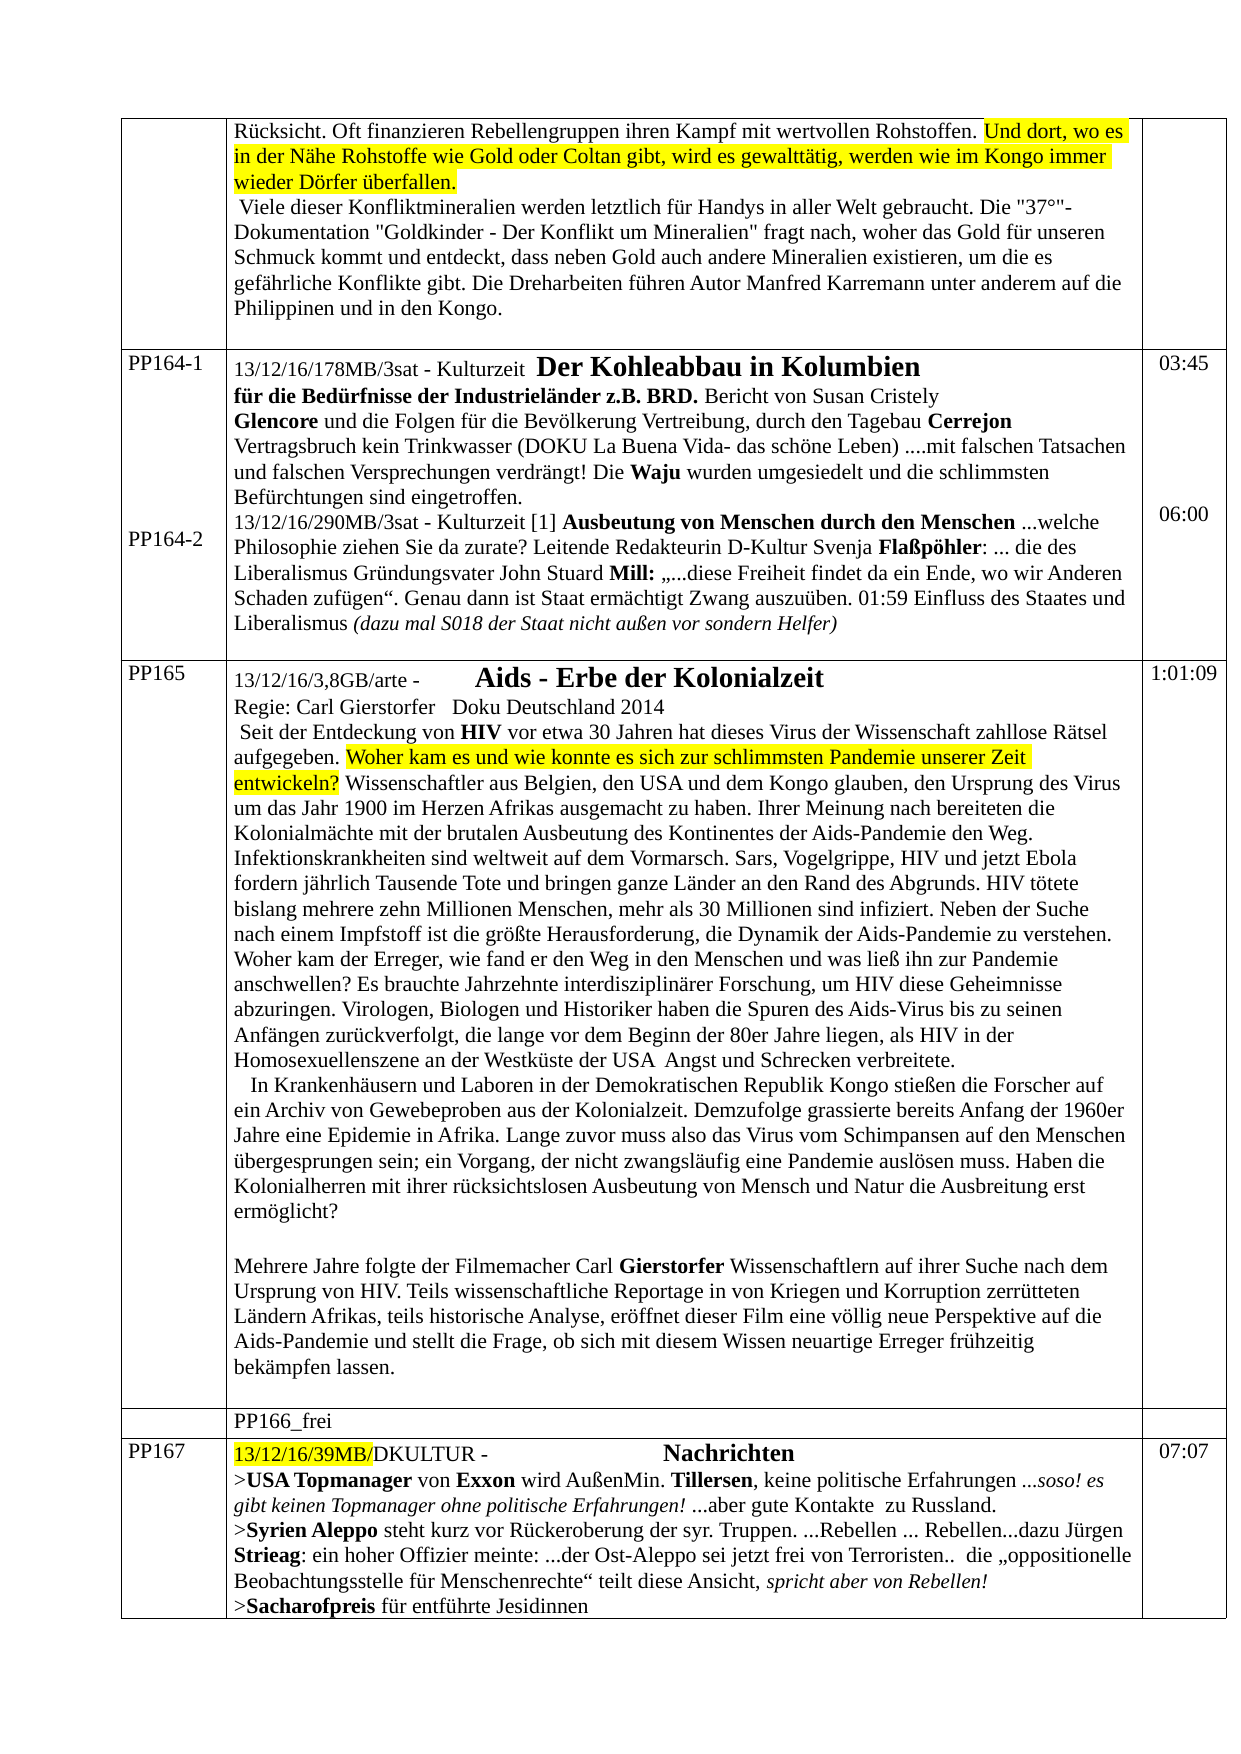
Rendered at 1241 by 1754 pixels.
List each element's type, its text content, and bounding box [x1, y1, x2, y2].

table_cell 13/12/16/178MB/3sat - Kulturzeit Der Kohleabbau in Kolumbien für die Bedürfnisse der Industrieländer z.B. BRD. Bericht von Susan Cristely Glencore und die Folgen für die Bevölkerung Vertreibung, durch den Tagebau Cerrejon Vertragsbruch kein Trinkwasser (DOKU La Buena Vida- das schöne Leben) ....mit falschen Tatsachen und falschen Versprechungen verdrängt! Die Waju wurden umgesiedelt und die schlimmsten Befürchtungen sind eingetroffen. 13/12/16/290MB/3sat - Kulturzeit [1] Ausbeutung von Menschen durch den Menschen ...welche Philosophie ziehen Sie da zurate? Leitende Redakteurin D-Kultur Svenja Flaßpöhler: ... die des Liberalismus Gründungsvater John Stuard Mill: „...diese Freiheit findet da ein Ende, wo wir Anderen Schaden zufügen“. Genau dann ist Staat ermächtigt Zwang auszuüben. 01:59 Einfluss des Staates und Liberalismus (dazu mal S018 der Staat nicht außen vor sondern Helfer) [227, 350, 1142, 660]
table_cell 13/12/16/3,8GB/arte - Aids - Erbe der Kolonialzeit Regie: Carl Gierstorfer Doku Deutschland 2014 Seit der Entdeckung von HIV vor etwa 30 Jahren hat dieses Virus der Wissenschaft zahllose Rätsel aufgegeben. Woher kam es und wie konnte es sich zur schlimmsten Pandemie unserer Zeit entwickeln? Wissenschaftler aus Belgien, den USA und dem Kongo glauben, den Ursprung des Virus um das Jahr 1900 im Herzen Afrikas ausgemacht zu haben. Ihrer Meinung nach bereiteten die Kolonialmächte mit der brutalen Ausbeutung des Kontinentes der Aids-Pandemie den Weg. Infektionskrankheiten sind weltweit auf dem Vormarsch. Sars, Vogelgrippe, HIV und jetzt Ebola fordern jährlich Tausende Tote und bringen ganze Länder an den Rand des Abgrunds. HIV tötete bislang mehrere zehn Millionen Menschen, mehr als 30 Millionen sind infiziert. Neben der Suche nach einem Impfstoff ist die größte Herausforderung, die Dynamik der Aids-Pandemie zu verstehen. Woher kam der Erreger, wie fand er den Weg in den Menschen und was ließ ihn zur Pandemie anschwellen? Es brauchte Jahrzehnte interdisziplinärer Forschung, um HIV diese Geheimnisse abzuringen. Virologen, Biologen und Historiker haben die Spuren des Aids-Virus bis zu seinen Anfängen zurückverfolgt, die lange vor dem Beginn der 80er Jahre liegen, als HIV in der Homosexuellenszene an der Westküste der USA Angst und Schrecken verbreitete. In Krankenhäusern und Laboren in der Demokratischen Republik Kongo stießen die Forscher auf ein Archiv von Gewebeproben aus der Kolonialzeit. Demzufolge grassierte bereits Anfang der 1960er Jahre eine Epidemie in Afrika. Lange zuvor muss also das Virus vom Schimpansen auf den Menschen übergesprungen sein; ein Vorgang, der nicht zwangsläufig eine Pandemie auslösen muss. Haben die Kolonialherren mit ihrer rücksichtslosen Ausbeutung von Mensch und Natur die Ausbreitung erst ermöglicht? Mehrere Jahre folgte der Filmemacher Carl Gierstorfer Wissenschaftlern auf ihrer Suche nach dem Ursprung von HIV. Teils wissenschaftliche Reportage in von Kriegen und Korruption zerrütteten Ländern Afrikas, teils historische Analyse, eröffnet dieser Film eine völlig neue Perspektive auf die Aids-Pandemie und stellt die Frage, ob sich mit diesem Wissen neuartige Erreger frühzeitig bekämpfen lassen. [227, 661, 1142, 1408]
table_cell [122, 1409, 226, 1438]
table_cell PP164-1 PP164-2 [122, 350, 226, 660]
table_cell 07:07 [1143, 1439, 1226, 1618]
table_cell PP167 [122, 1439, 226, 1618]
table_cell PP166_frei [227, 1409, 1142, 1438]
table_cell [1143, 1409, 1226, 1438]
table_cell 1:01:09 [1143, 661, 1226, 1408]
table_cell 03:45 06:00 [1143, 350, 1226, 660]
table_cell 13/12/16/39MB/DKULTUR - Nachrichten >USA Topmanager von Exxon wird AußenMin. Tillersen, keine politische Erfahrungen ...soso! es gibt keinen Topmanager ohne politische Erfahrungen! ...aber gute Kontakte zu Russland. >Syrien Aleppo steht kurz vor Rückeroberung der syr. Truppen. ...Rebellen ... Rebellen...dazu Jürgen Strieag: ein hoher Offizier meinte: ...der Ost-Aleppo sei jetzt frei von Terroristen.. die „oppositionelle Beobachtungsstelle für Menschenrechte“ teilt diese Ansicht, spricht aber von Rebellen! >Sacharofpreis für entführte Jesidinnen [227, 1439, 1142, 1618]
table_cell Rücksicht. Oft finanzieren Rebellengruppen ihren Kampf mit wertvollen Rohstoffen. Und dort, wo es in der Nähe Rohstoffe wie Gold oder Coltan gibt, wird es gewalttätig, werden wie im Kongo immer wieder Dörfer überfallen. Viele dieser Konfliktmineralien werden letztlich für Handys in aller Welt gebraucht. Die "37°"-Dokumentation "Goldkinder - Der Konflikt um Mineralien" fragt nach, woher das Gold für unseren Schmuck kommt und entdeckt, dass neben Gold auch andere Mineralien existieren, um die es gefährliche Konflikte gibt. Die Dreharbeiten führen Autor Manfred Karremann unter anderem auf die Philippinen und in den Kongo. [227, 119, 1142, 349]
table_cell [1143, 119, 1226, 349]
table_cell [122, 119, 226, 349]
table_cell PP165 [122, 661, 226, 1408]
